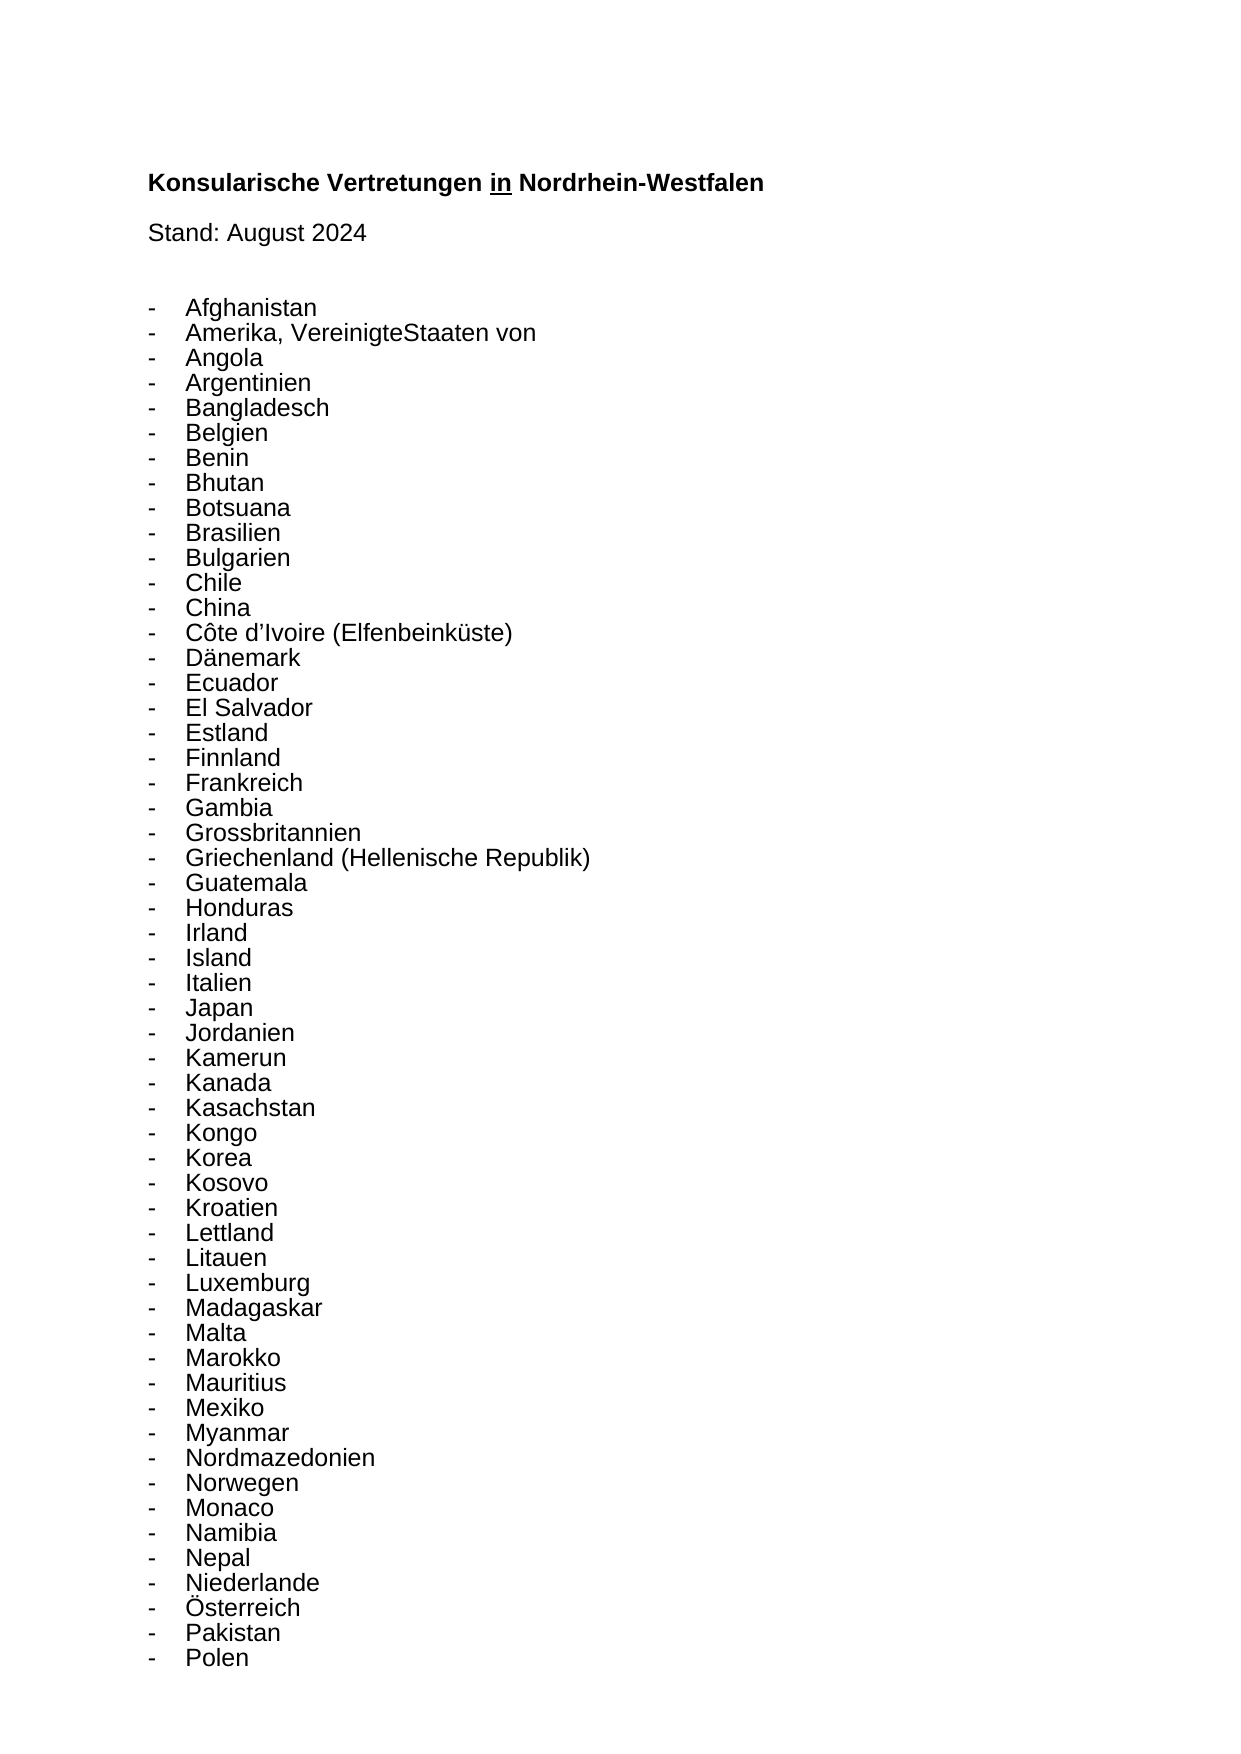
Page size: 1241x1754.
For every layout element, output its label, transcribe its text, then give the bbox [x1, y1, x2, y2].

list Niederlande [148, 1572, 1092, 1597]
list Guatemala [148, 872, 1092, 897]
list Afghanistan [148, 297, 1092, 322]
list Namibia [148, 1522, 1092, 1547]
list Bulgarien [148, 547, 1092, 572]
list Chile [148, 572, 1092, 597]
list Bangladesch [148, 397, 1092, 422]
list Mexiko [148, 1397, 1092, 1422]
list Lettland [148, 1222, 1092, 1247]
list Myanmar [148, 1422, 1092, 1447]
list Japan [148, 997, 1092, 1022]
list Norwegen [148, 1472, 1092, 1497]
list Mauritius [148, 1372, 1092, 1397]
list Nepal [148, 1547, 1092, 1572]
list Finnland [148, 747, 1092, 772]
list Amerika, VereinigteStaaten von [148, 322, 1092, 347]
list Madagaskar [148, 1297, 1092, 1322]
text Stand: August 2024 [148, 222, 1092, 247]
list Griechenland (Hellenische Republik) [148, 847, 1092, 872]
list Frankreich [148, 772, 1092, 797]
list Korea [148, 1147, 1092, 1172]
list Botsuana [148, 497, 1092, 522]
list Grossbritannien [148, 822, 1092, 847]
list El Salvador [148, 697, 1092, 722]
list Irland [148, 922, 1092, 947]
list Estland [148, 722, 1092, 747]
list Monaco [148, 1497, 1092, 1522]
list Gambia [148, 797, 1092, 822]
list Nordmazedonien [148, 1447, 1092, 1472]
list Marokko [148, 1347, 1092, 1372]
list Italien [148, 972, 1092, 997]
list Kongo [148, 1122, 1092, 1147]
list Kamerun [148, 1047, 1092, 1072]
list Ecuador [148, 672, 1092, 697]
list Österreich [148, 1597, 1092, 1622]
list Côte d’Ivoire (Elfenbeinküste) [148, 622, 1092, 647]
list Kosovo [148, 1172, 1092, 1197]
list Honduras [148, 897, 1092, 922]
list Kasachstan [148, 1097, 1092, 1122]
list Jordanien [148, 1022, 1092, 1047]
text Konsularische Vertretungen in Nordrhein-Westfalen [148, 172, 1092, 222]
list China [148, 597, 1092, 622]
list Bhutan [148, 472, 1092, 497]
list Luxemburg [148, 1272, 1092, 1297]
list Angola [148, 347, 1092, 372]
list Argentinien [148, 372, 1092, 397]
list Dänemark [148, 647, 1092, 672]
list Belgien [148, 422, 1092, 447]
list Brasilien [148, 522, 1092, 547]
list Malta [148, 1322, 1092, 1347]
list Polen [148, 1647, 1092, 1672]
list Pakistan [148, 1622, 1092, 1647]
list Kroatien [148, 1197, 1092, 1222]
list Benin [148, 447, 1092, 472]
list Island [148, 947, 1092, 972]
list Kanada [148, 1072, 1092, 1097]
list Litauen [148, 1247, 1092, 1272]
